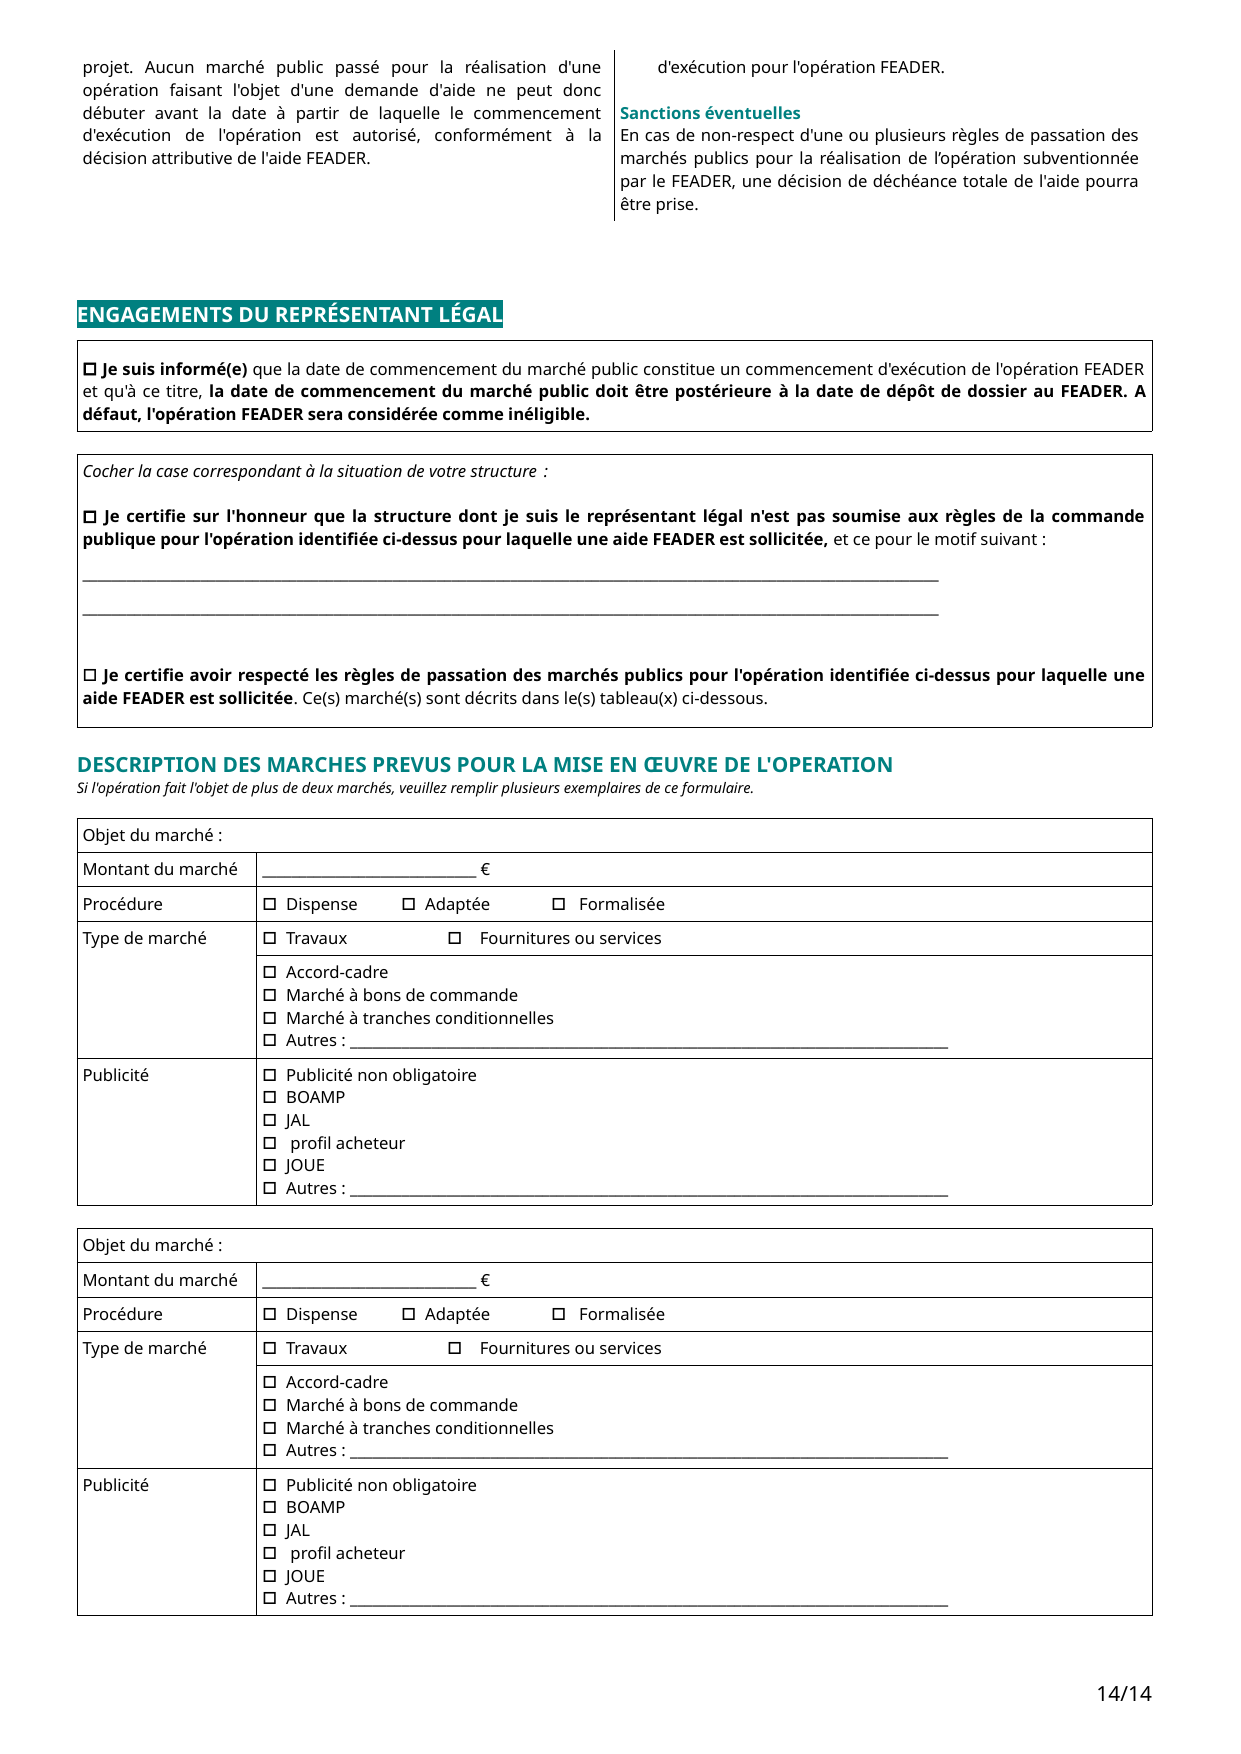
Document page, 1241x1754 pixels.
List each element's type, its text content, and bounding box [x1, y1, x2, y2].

table_cell Type de marché [78, 922, 256, 1057]
text Si l'opération fait l'objet de plus de deux marchés, veuillez remplir plusieurs exemplaires de ce formulaire. [77, 778, 1152, 798]
table_cell  Dispense  Adaptée  Formalisée [257, 887, 1152, 921]
table_cell  Accord-cadre  Marché à bons de commande  Marché à tranches conditionnelles  Autres : _________________________________________________________________________________ [257, 956, 1152, 1057]
text DESCRIPTION DES MARCHES PREVUS POUR LA MISE EN œuvre DE L'OPERATION [77, 750, 1152, 778]
table_cell  Travaux  Fournitures ou services [257, 1332, 1152, 1365]
table_header Cocher la case correspondant à la situation de votre structure :  Je certifie sur l'honneur que la structure dont je suis le représentant légal n'est pas soumise aux règles de la commande publique pour l'opération identifiée ci-dessus pour laquelle une aide FEADER est sollicitée, et ce pour le motif suivant : ____________________________________________________________________________________________________________________ ____________________________________________________________________________________________________________________  Je certifie avoir respecté les règles de passation des marchés publics pour l'opération identifiée ci-dessus pour laquelle une aide FEADER est sollicitée. Ce(s) marché(s) sont décrits dans le(s) tableau(x) ci-dessous. [78, 455, 1152, 727]
table_header Objet du marché : [78, 819, 1152, 852]
table_cell _____________________________ € [257, 853, 1152, 886]
table_cell  Publicité non obligatoire  BOAMP  JAL  profil acheteur  JOUE  Autres : _________________________________________________________________________________ [257, 1469, 1152, 1615]
table_header d'exécution pour l'opération FEADER. Sanctions éventuelles En cas de non-respect d'une ou plusieurs règles de passation des marchés publics pour la réalisation de l’opération subventionnée par le FEADER, une décision de déchéance totale de l'aide pourra être prise. [615, 50, 1152, 221]
table_cell  Dispense  Adaptée  Formalisée [257, 1298, 1152, 1331]
table_cell Publicité [78, 1469, 256, 1615]
table_cell _____________________________ € [257, 1263, 1152, 1297]
table_cell Procédure [78, 1298, 256, 1331]
table_cell Montant du marché [78, 853, 256, 886]
table_header Objet du marché : [78, 1229, 1152, 1262]
table_cell  Travaux  Fournitures ou services [257, 922, 1152, 955]
table_cell Type de marché [78, 1332, 256, 1467]
table_cell  Publicité non obligatoire  BOAMP  JAL  profil acheteur  JOUE  Autres : _________________________________________________________________________________ [257, 1059, 1152, 1205]
table_header projet. Aucun marché public passé pour la réalisation d'une opération faisant l'objet d'une demande d'aide ne peut donc débuter avant la date à partir de laquelle le commencement d'exécution de l'opération est autorisé, conformément à la décision attributive de l'aide FEADER. [77, 50, 614, 221]
table_cell Procédure [78, 887, 256, 921]
text Engagements du représentant légal [77, 300, 1152, 328]
table_header  Je suis informé(e) que la date de commencement du marché public constitue un commencement d'exécution de l'opération FEADER et qu'à ce titre, la date de commencement du marché public doit être postérieure à la date de dépôt de dossier au FEADER. A défaut, l'opération FEADER sera considérée comme inéligible. [78, 341, 1152, 431]
table_cell Publicité [78, 1059, 256, 1205]
table_cell Montant du marché [78, 1263, 256, 1297]
table_cell  Accord-cadre  Marché à bons de commande  Marché à tranches conditionnelles  Autres : _________________________________________________________________________________ [257, 1366, 1152, 1467]
